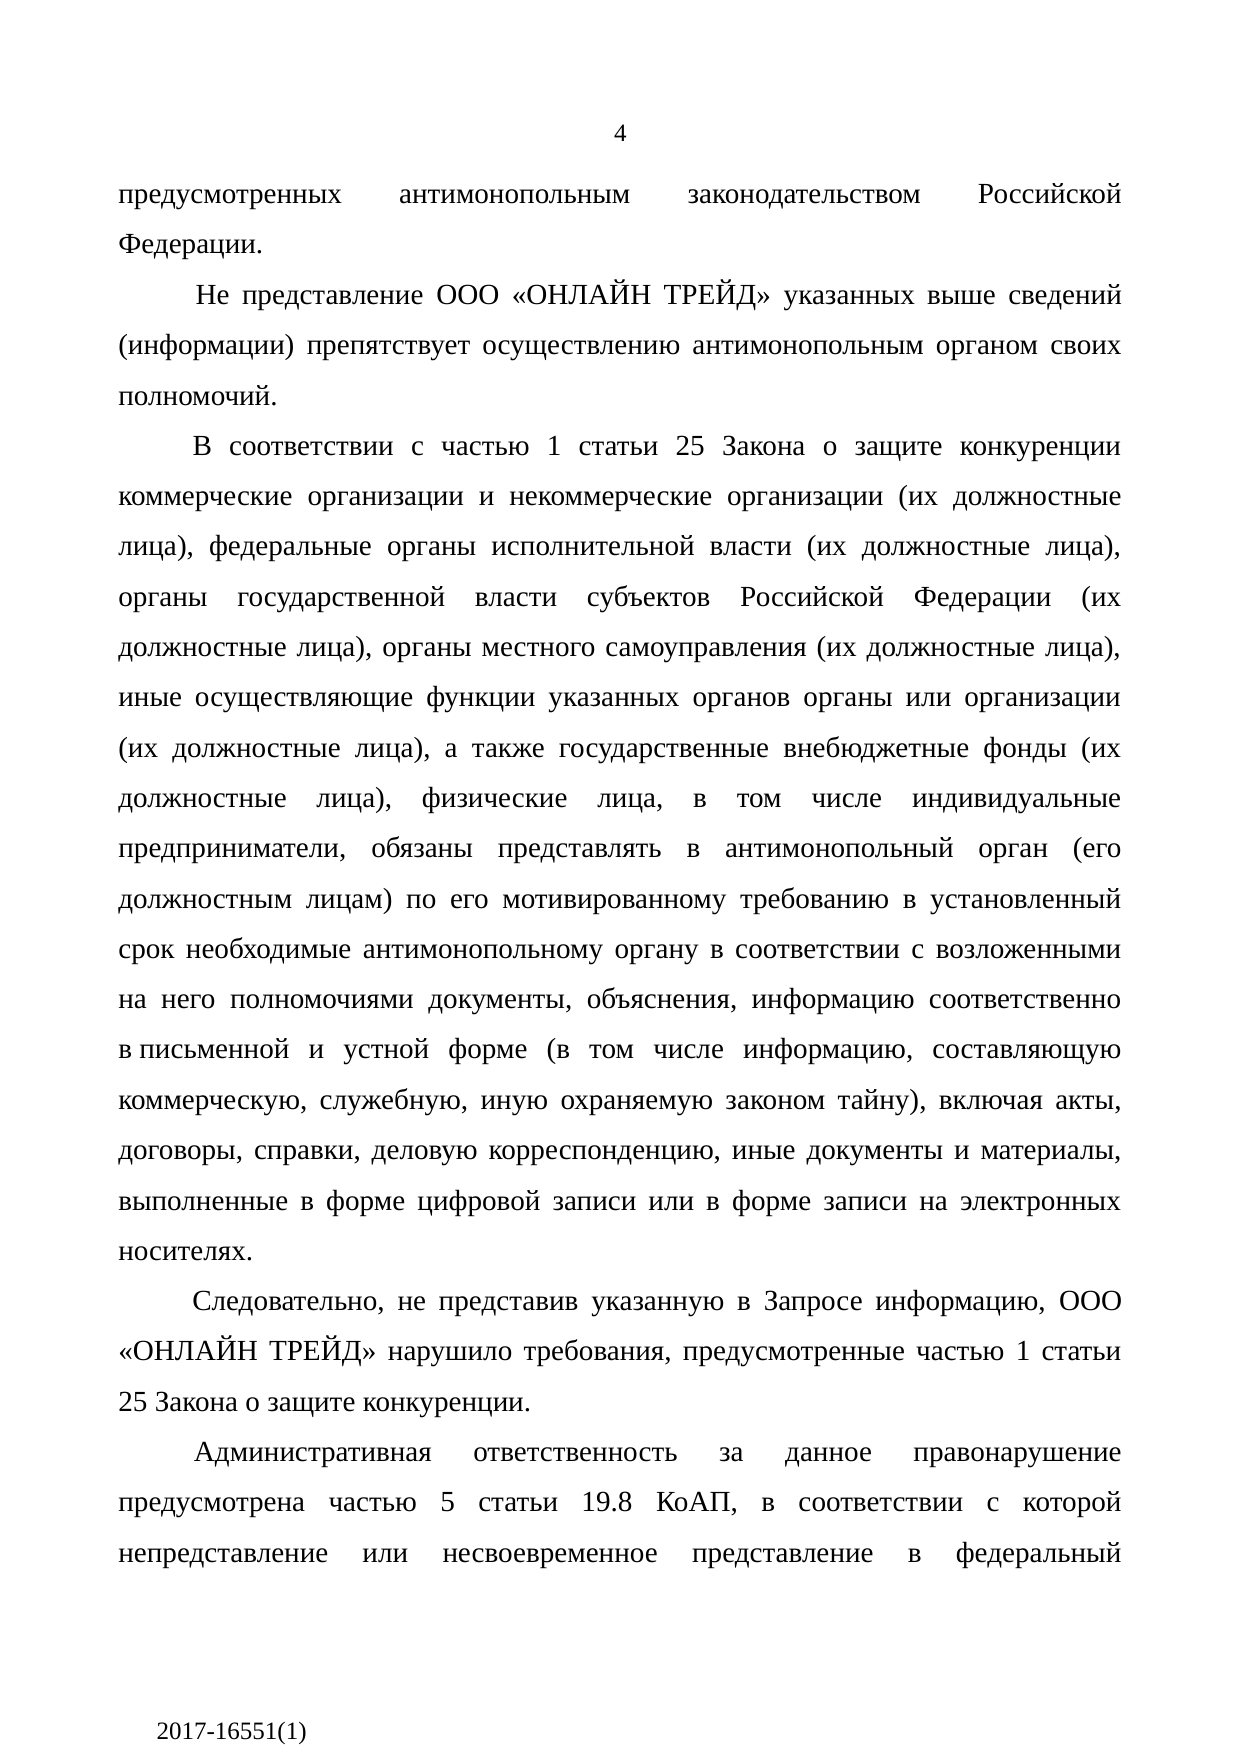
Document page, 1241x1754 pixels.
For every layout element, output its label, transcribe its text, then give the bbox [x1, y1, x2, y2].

text Административная ответственность за данное правонарушение предусмотрена частью 5 статьи 19.8 КоАП, в соответствии с которой непредставление или несвоевременное представление в федеральный [118, 1434, 1122, 1568]
text предусмотренных антимонопольным законодательством Российской Федерации. [118, 176, 1122, 260]
text Не представление ООО «ОНЛАЙН ТРЕЙД» указанных выше сведений (информации) препятствует осуществлению антимонопольным органом своих полномочий. [118, 277, 1122, 411]
text Следовательно, не представив указанную в Запросе информацию, ООО «ОНЛАЙН ТРЕЙД» нарушило требования, предусмотренные частью 1 статьи 25 Закона о защите конкуренции. [118, 1283, 1122, 1417]
text В соответствии с частью 1 статьи 25 Закона о защите конкуренции коммерческие организации и некоммерческие организации (их должностные лица), федеральные органы исполнительной власти (их должностные лица), органы государственной власти субъектов Российской Федерации (их должностные лица), органы местного самоуправления (их должностные лица), иные осуществляющие функции указанных органов органы или организации (их должностные лица), а также государственные внебюджетные фонды (их должностные лица), физические лица, в том числе индивидуальные предприниматели, обязаны представлять в антимонопольный орган (его должностным лицам) по его мотивированному требованию в установленный срок необходимые антимонопольному органу в соответствии с возложенными на него полномочиями документы, объяснения, информацию соответственно в письменной и устной форме (в том числе информацию, составляющую коммерческую, служебную, иную охраняемую законом тайну), включая акты, договоры, справки, деловую корреспонденцию, иные документы и материалы, выполненные в форме цифровой записи или в форме записи на электронных носителях. [118, 428, 1122, 1266]
